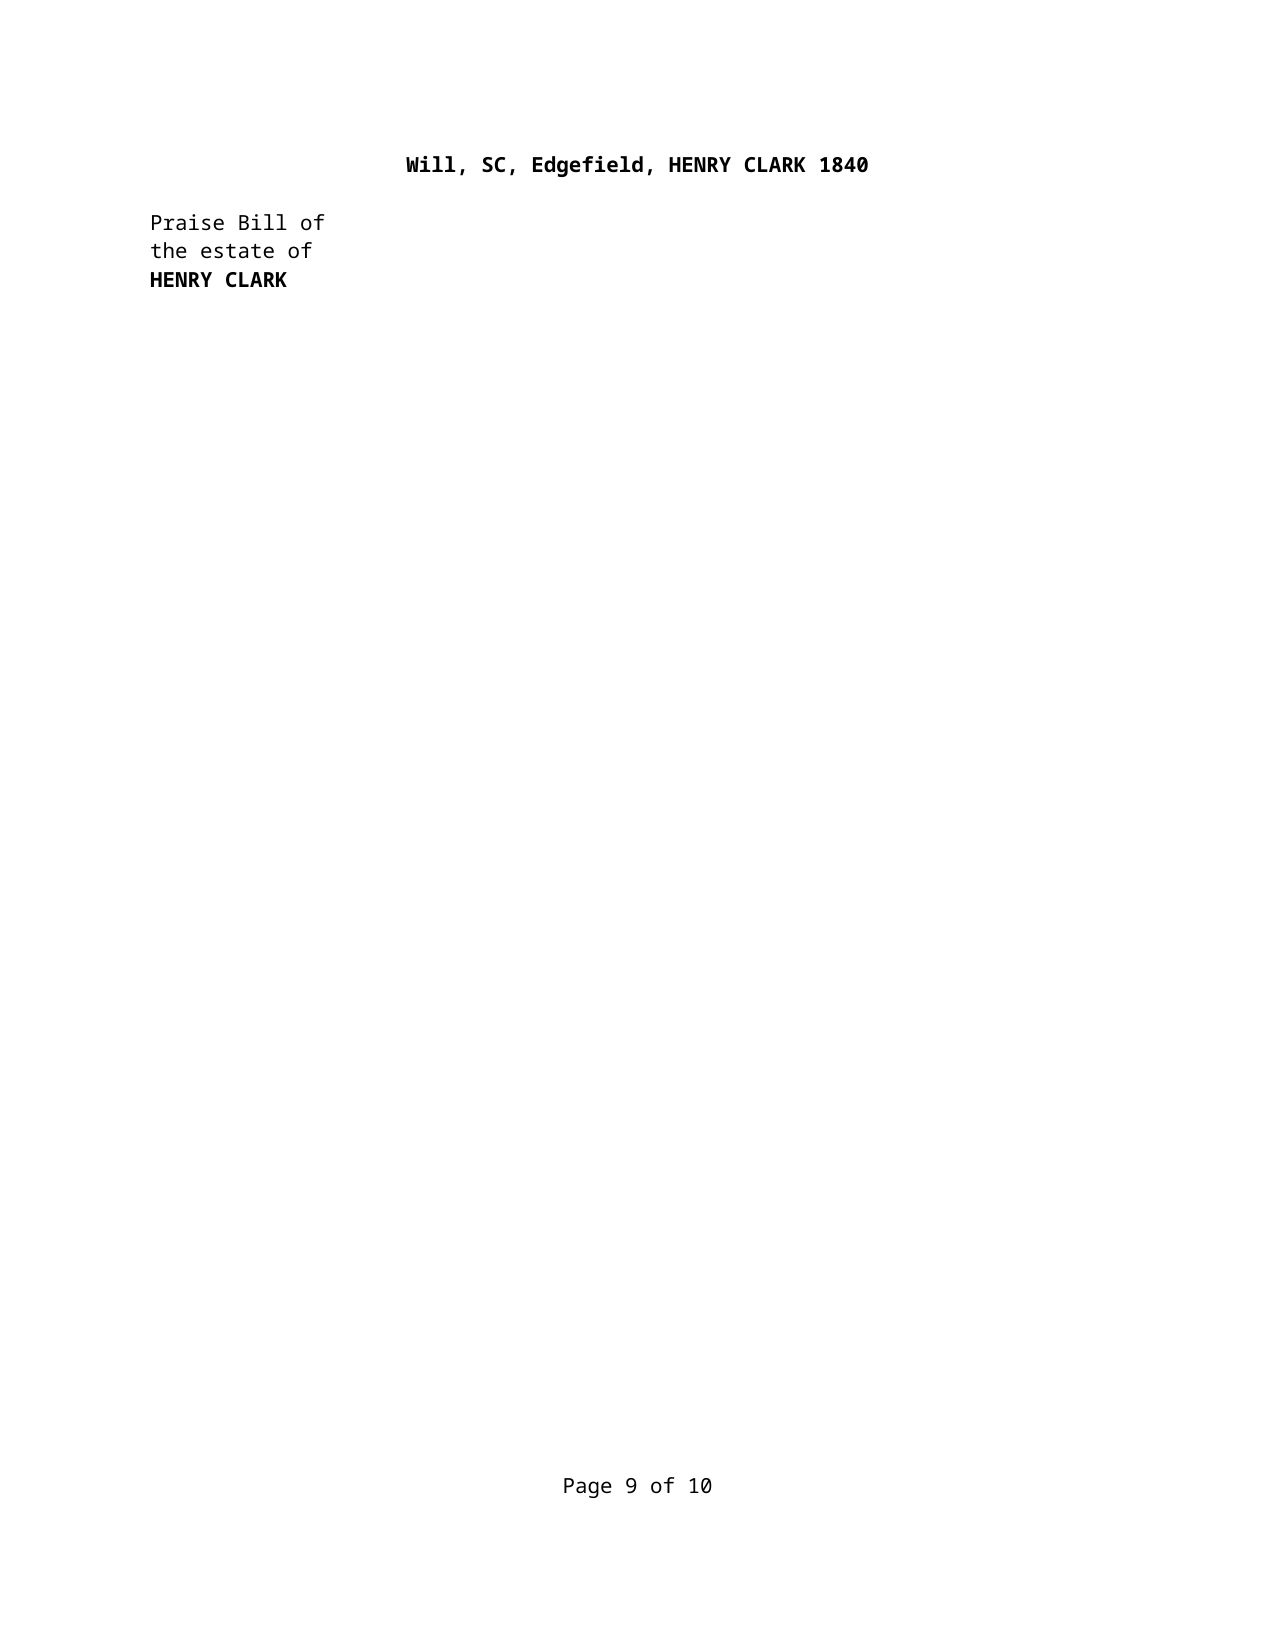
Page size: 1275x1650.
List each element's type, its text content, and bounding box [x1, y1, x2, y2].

text Praise Bill of [150, 208, 1125, 236]
text the estate of [150, 236, 1125, 265]
text HENRY CLARK [150, 265, 1125, 293]
